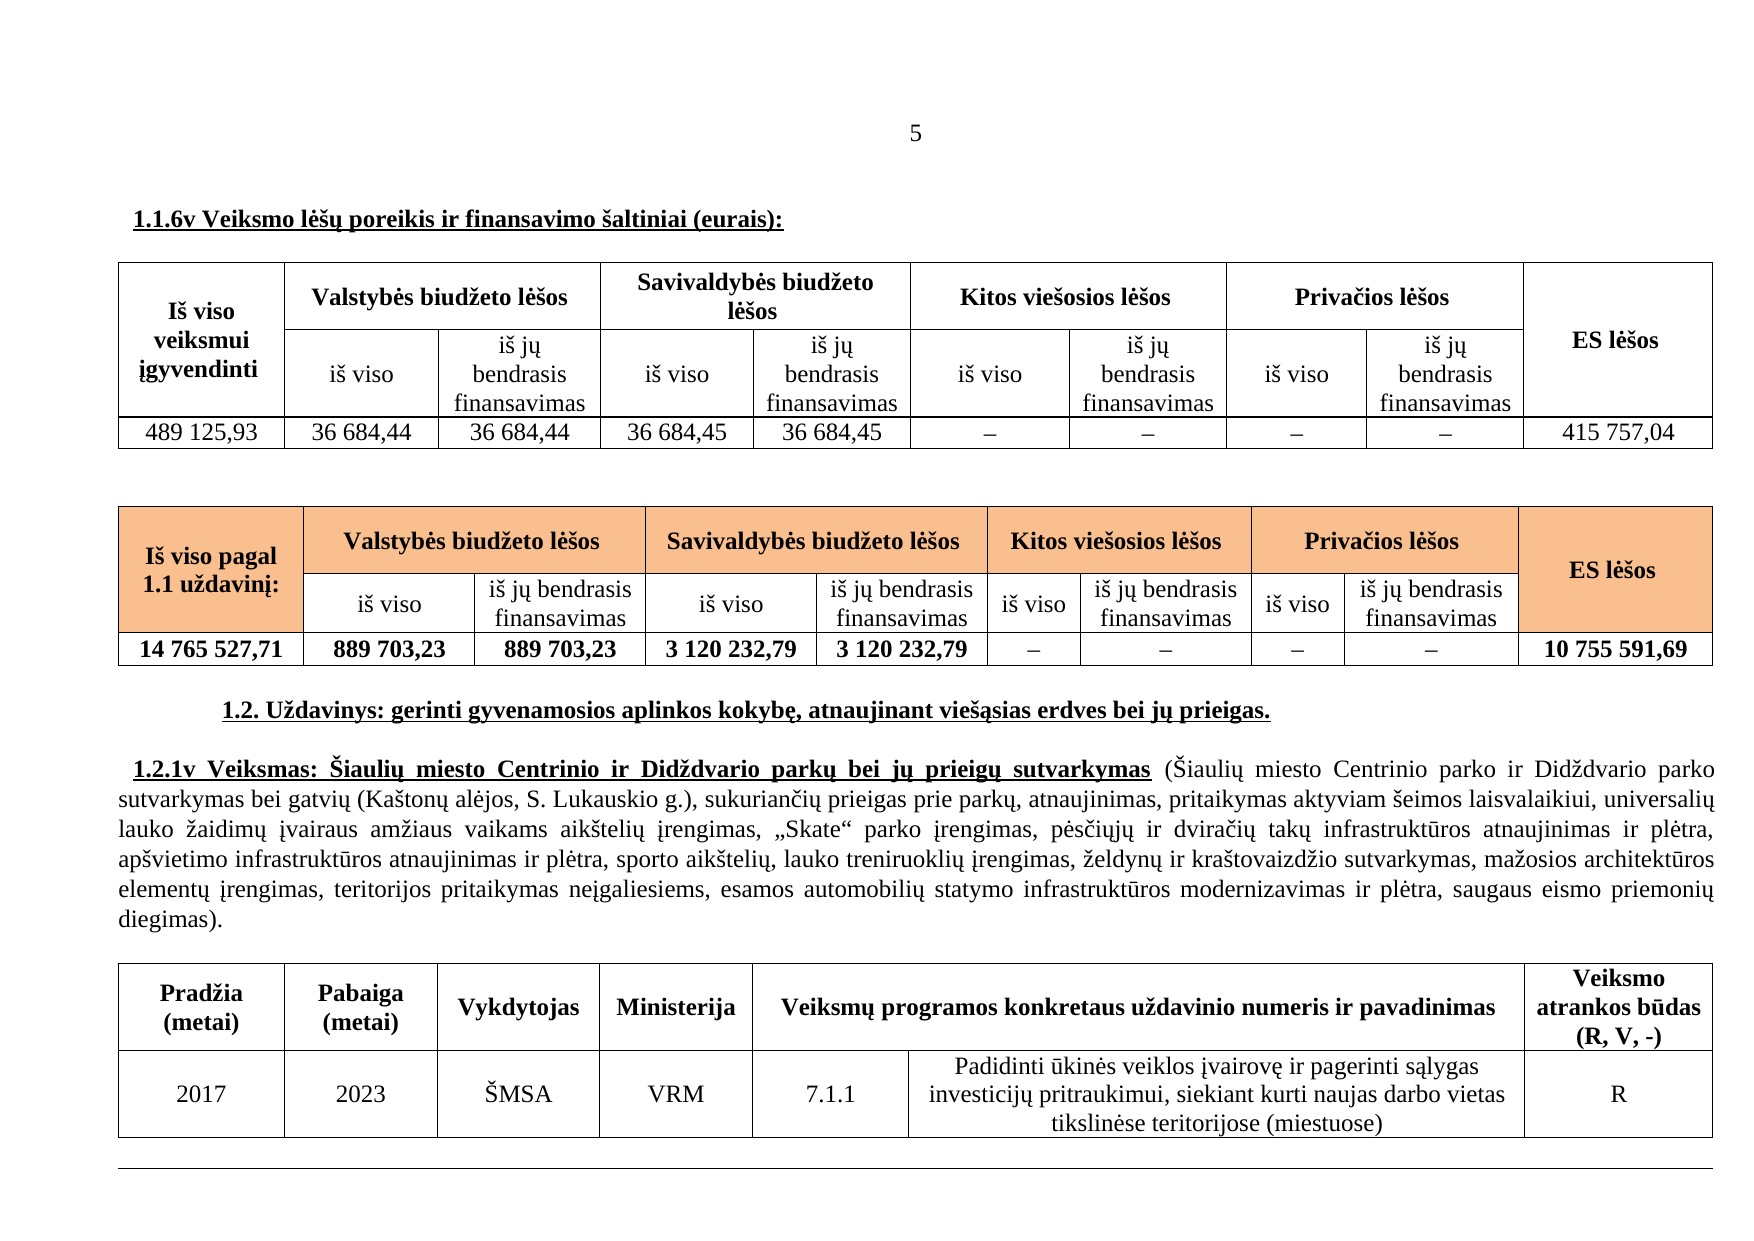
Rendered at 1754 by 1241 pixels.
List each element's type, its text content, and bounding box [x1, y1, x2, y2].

table_header ES lėšos [1519, 507, 1712, 632]
table_cell 36 684,44 [439, 418, 600, 448]
table_cell Padidinti ūkinės veiklos įvairovę ir pagerinti sąlygas investicijų pritraukimui, siekiant kurti naujas darbo vietas tikslinėse teritorijose (miestuose) [909, 1051, 1524, 1137]
table_cell 10 755 591,69 [1519, 633, 1712, 665]
table_header Privačios lėšos [1227, 263, 1523, 329]
table_cell iš viso [1227, 330, 1366, 416]
table_cell – [1227, 418, 1366, 448]
table_cell – [1252, 633, 1344, 665]
text 1.2.1v Veiksmas: Šiaulių miesto Centrinio ir Didždvario parkų bei jų prieigų sutvarkymas (Šiaulių miesto Centrinio parko ir Didždvario parko sutvarkymas bei gatvių (Kaštonų alėjos, S. Lukauskio g.), sukuriančių prieigas prie parkų, atnaujinimas, pritaikymas aktyviam šeimos laisvalaikiui, universalių lauko žaidimų įvairaus amžiaus vaikams aikštelių įrengimas, „Skate“ parko įrengimas, pėsčiųjų ir dviračių takų infrastruktūros atnaujinimas ir plėtra, apšvietimo infrastruktūros atnaujinimas ir plėtra, sporto aikštelių, lauko treniruoklių įrengimas, želdynų ir kraštovaizdžio sutvarkymas, mažosios architektūros elementų įrengimas, teritorijos pritaikymas neįgaliesiems, esamos automobilių statymo infrastruktūros modernizavimas ir plėtra, saugaus eismo priemonių diegimas). [118, 754, 1716, 932]
table_header Vykdytojas [438, 964, 599, 1050]
table_cell iš viso [911, 330, 1069, 416]
table_cell 36 684,45 [601, 418, 753, 448]
table_cell – [988, 633, 1080, 665]
table_header Veiksmo atrankos būdas (R, V, -) [1525, 964, 1712, 1050]
table_header Ministerija [600, 964, 752, 1050]
table_cell 889 703,23 [304, 633, 474, 665]
table_cell iš jų bendrasis finansavimas [1367, 330, 1523, 416]
table_cell iš jų bendrasis finansavimas [1081, 574, 1251, 632]
table_header Privačios lėšos [1252, 507, 1518, 573]
table_cell 36 684,44 [285, 418, 438, 448]
table_cell iš viso [285, 330, 438, 416]
table_cell iš jų bendrasis finansavimas [817, 574, 987, 632]
table_cell – [1070, 418, 1226, 448]
text 1.1.6v Veiksmo lėšų poreikis ir finansavimo šaltiniai (eurais): [118, 204, 1716, 233]
table_cell 2017 [119, 1051, 284, 1137]
table_cell – [1081, 633, 1251, 665]
table_header Veiksmų programos konkretaus uždavinio numeris ir pavadinimas [753, 964, 1524, 1050]
table_cell 14 765 527,71 [119, 633, 303, 665]
table_cell iš jų bendrasis finansavimas [1070, 330, 1226, 416]
table_cell [118, 1138, 1713, 1168]
table_header Iš viso pagal 1.1 uždavinį: [119, 507, 303, 632]
table_header Savivaldybės biudžeto lėšos [646, 507, 987, 573]
table_header Valstybės biudžeto lėšos [304, 507, 645, 573]
text 1.2. Uždavinys: gerinti gyvenamosios aplinkos kokybę, atnaujinant viešąsias erdves bei jų prieigas. [118, 696, 1754, 724]
table_cell 415 757,04 [1524, 418, 1712, 448]
table_cell iš jų bendrasis finansavimas [439, 330, 600, 416]
table_cell iš viso [646, 574, 816, 632]
table_header Valstybės biudžeto lėšos [285, 263, 600, 329]
table_cell – [1367, 418, 1523, 448]
table_cell iš viso [601, 330, 753, 416]
table_cell 489 125,93 [119, 418, 284, 448]
table_cell R [1525, 1051, 1712, 1137]
table_cell 3 120 232,79 [817, 633, 987, 665]
table_cell – [1345, 633, 1518, 665]
table_cell ŠMSA [438, 1051, 599, 1137]
table_cell 889 703,23 [475, 633, 645, 665]
table_cell iš viso [304, 574, 474, 632]
table_header Iš viso veiksmui įgyvendinti [119, 263, 284, 416]
table_cell – [911, 418, 1069, 448]
table_header Pradžia (metai) [119, 964, 284, 1050]
table_cell 36 684,45 [754, 418, 910, 448]
table_header Pabaiga (metai) [285, 964, 437, 1050]
table_cell iš jų bendrasis finansavimas [754, 330, 910, 416]
table_header Savivaldybės biudžeto lėšos [601, 263, 910, 329]
table_cell iš jų bendrasis finansavimas [1345, 574, 1518, 632]
table_cell iš jų bendrasis finansavimas [475, 574, 645, 632]
table_header ES lėšos [1524, 263, 1712, 416]
table_cell 7.1.1 [753, 1051, 908, 1137]
table_cell iš viso [988, 574, 1080, 632]
table_header Kitos viešosios lėšos [988, 507, 1251, 573]
table_cell iš viso [1252, 574, 1344, 632]
table_header Kitos viešosios lėšos [911, 263, 1226, 329]
table_cell 3 120 232,79 [646, 633, 816, 665]
table_cell VRM [600, 1051, 752, 1137]
table_cell 2023 [285, 1051, 437, 1137]
